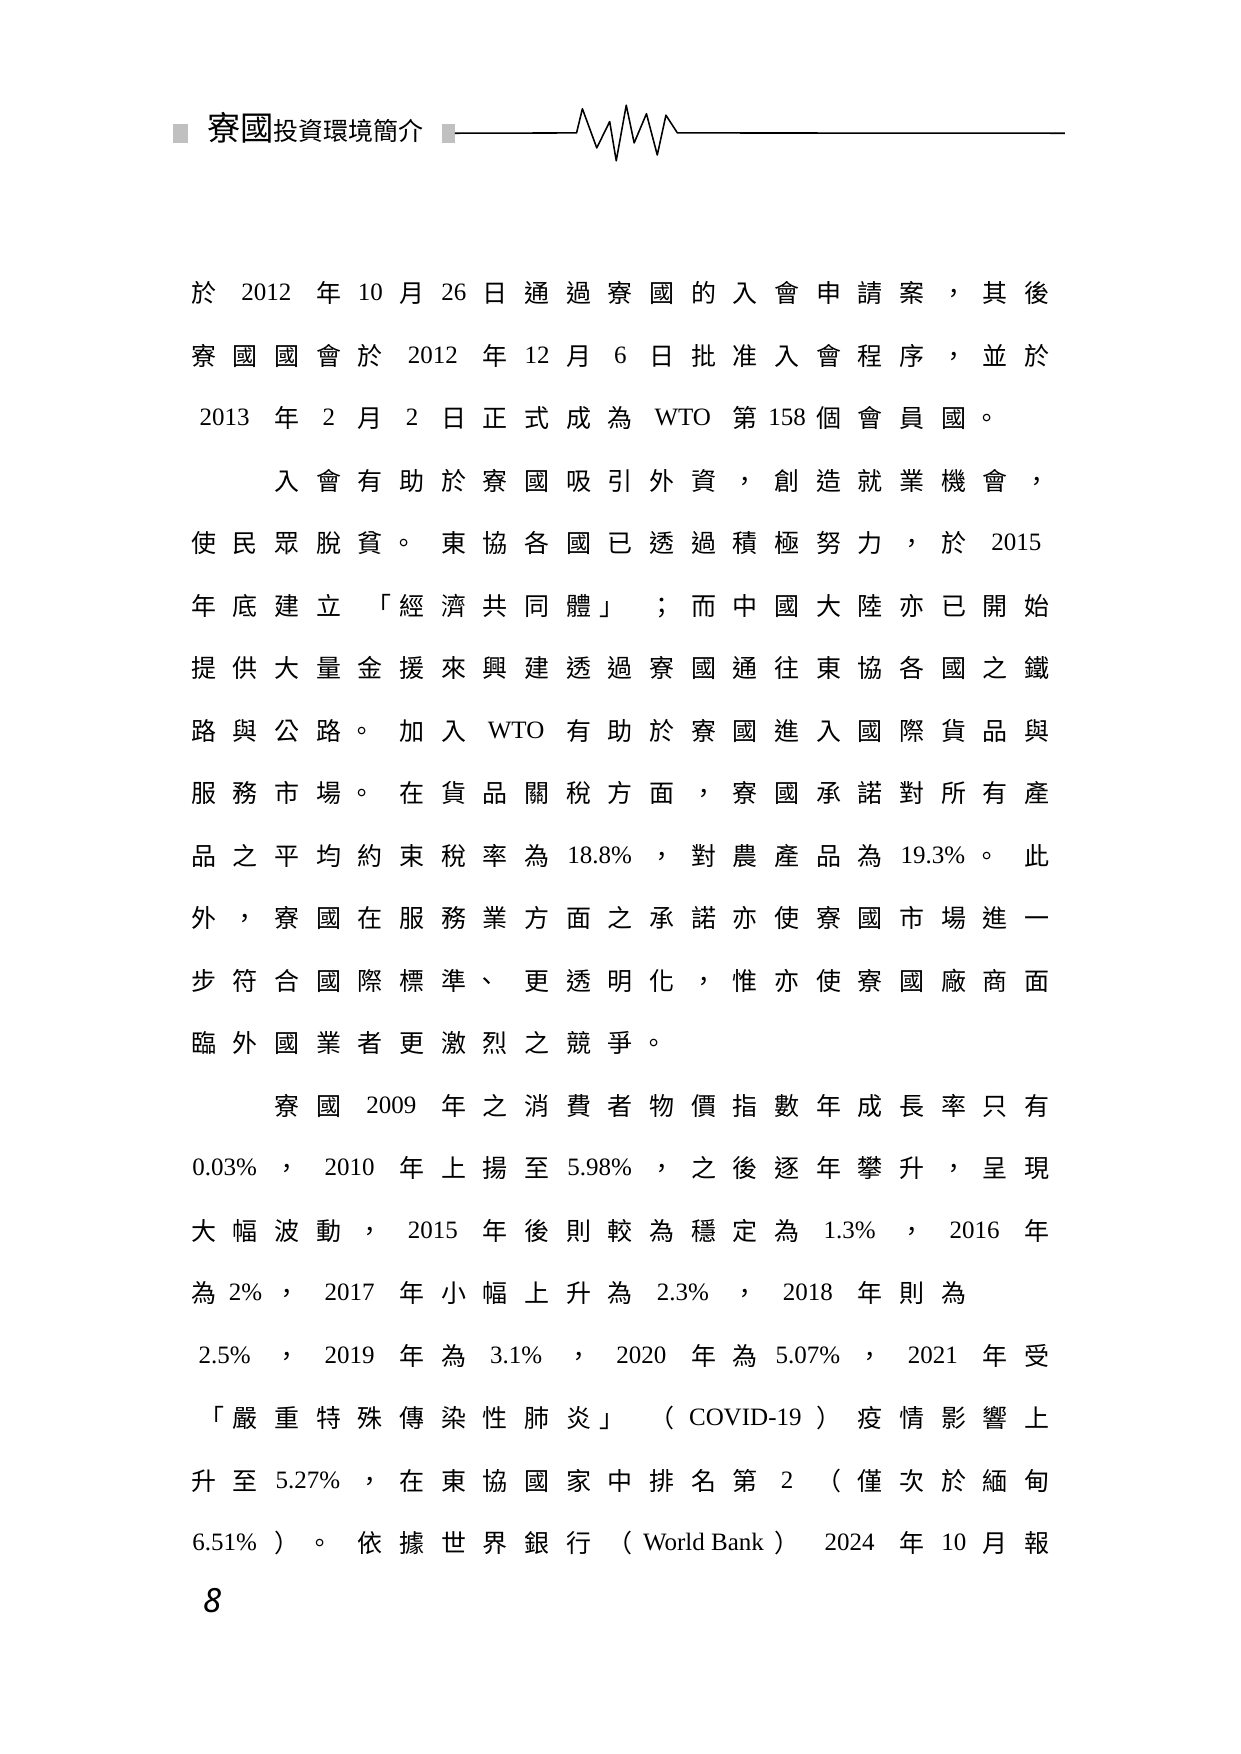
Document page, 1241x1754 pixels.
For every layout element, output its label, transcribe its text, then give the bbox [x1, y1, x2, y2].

text 於2012年10月26日通過寮國的入會申請案，其後寮國國會於2012年12月6日批准入會程序，並於2013年2月2日正式成為WTO第158個會員國。 [183, 250, 1058, 438]
text 入會有助於寮國吸引外資，創造就業機會，使民眾脫貧。東協各國已透過積極努力，於2015年底建立「經濟共同體」；而中國大陸亦已開始提供大量金援來興建透過寮國通往東協各國之鐵路與公路。加入WTO有助於寮國進入國際貨品與服務市場。在貨品關稅方面，寮國承諾對所有產品之平均約束稅率為18.8%，對農產品為19.3%。此外，寮國在服務業方面之承諾亦使寮國市場進一步符合國際標準、更透明化，惟亦使寮國廠商面臨外國業者更激烈之競爭。 [183, 438, 1058, 1063]
text 寮國2009年之消費者物價指數年成長率只有0.03%，2010年上揚至5.98%，之後逐年攀升，呈現大幅波動，2015年後則較為穩定為1.3%，2016年為2%，2017年小幅上升為2.3%，2018年則為2.5%，2019年為3.1%，2020年為5.07%，2021年受「嚴重特殊傳染性肺炎」（COVID-19）疫情影響上升至5.27%，在東協國家中排名第2（僅次於緬甸6.51%）。依據世界銀行（World Bank）2024年10月報 [183, 1063, 1058, 1563]
